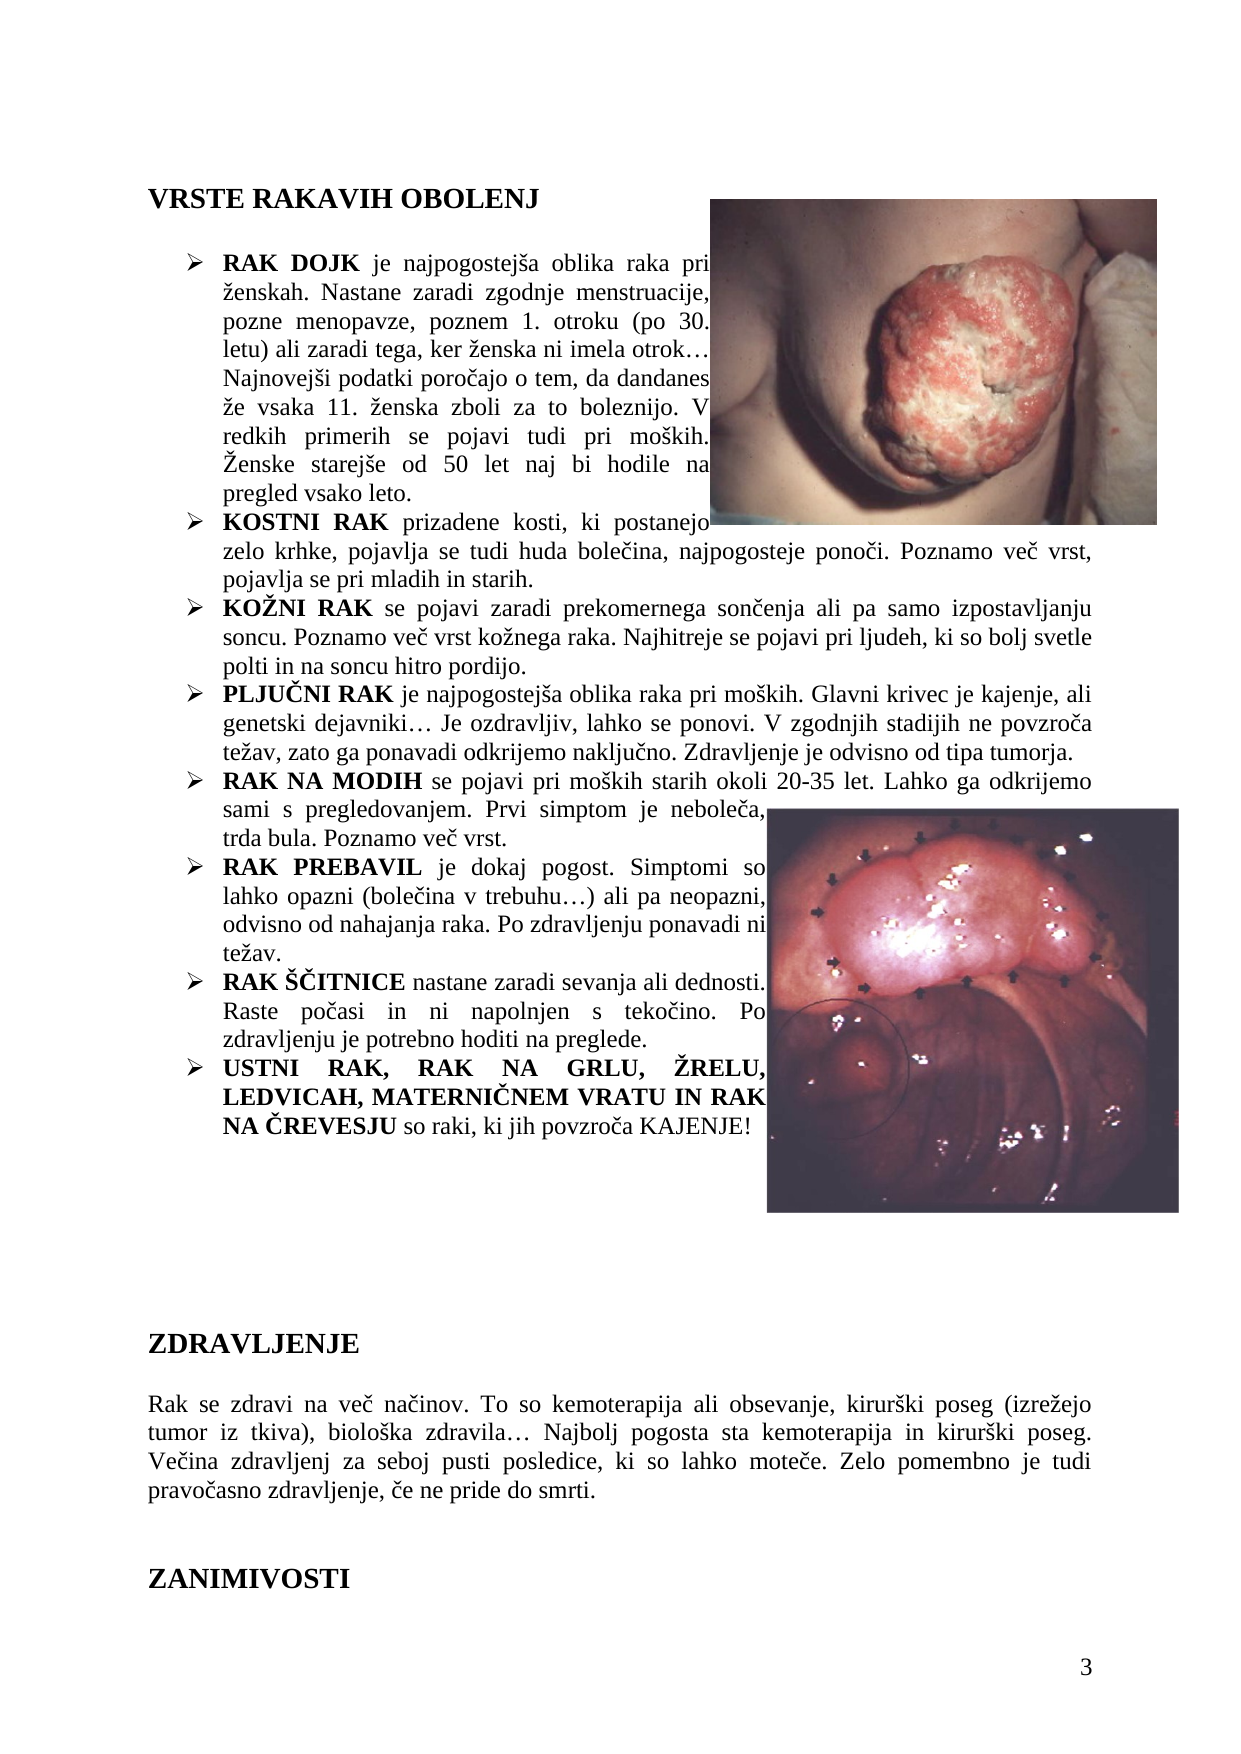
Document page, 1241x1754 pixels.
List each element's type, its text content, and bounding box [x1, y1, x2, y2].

list USTNI RAK, RAK NA GRLU, ŽRELU, LEDVICAH, MATERNIČNEM VRATU IN RAK NA ČREVESJU so raki, ki jih povzroča KAJENJE! [185, 1053, 766, 1139]
list RAK PREBAVIL je dokaj pogost. Simptomi so lahko opazni (bolečina v trebuhu…) ali pa neopazni, odvisno od nahajanja raka. Po zdravljenju ponavadi ni težav. [185, 852, 766, 967]
list KOŽNI RAK se pojavi zaradi prekomernega sončenja ali pa samo izpostavljanju soncu. Poznamo več vrst kožnega raka. Najhitreje se pojavi pri ljudeh, ki so bolj svetle polti in na soncu hitro pordijo. [185, 593, 1093, 679]
text ZDRAVLJENJE [148, 1326, 1093, 1360]
list RAK NA MODIH se pojavi pri moških starih okoli 20-35 let. Lahko ga odkrijemo sami s pregledovanjem. Prvi simptom je neboleča, trda bula. Poznamo več vrst. [185, 766, 1093, 852]
list PLJUČNI RAK je najpogostejša oblika raka pri moških. Glavni krivec je kajenje, ali genetski dejavniki… Je ozdravljiv, lahko se ponovi. V zgodnjih stadijih ne povzroča težav, zato ga ponavadi odkrijemo naključno. Zdravljenje je odvisno od tipa tumorja. [185, 679, 1093, 766]
picture [710, 199, 1157, 525]
picture [766, 808, 1179, 1213]
list RAK DOJK je najpogostejša oblika raka pri ženskah. Nastane zaradi zgodnje menstruacije, pozne menopavze, poznem 1. otroku (po 30. letu) ali zaradi tega, ker ženska ni imela otrok… Najnovejši podatki poročajo o tem, da dandanes že vsaka 11. ženska zboli za to boleznijo. V redkih primerih se pojavi tudi pri moških. Ženske starejše od 50 let naj bi hodile na pregled vsako leto. [185, 248, 710, 507]
text ZANIMIVOSTI [148, 1561, 1093, 1595]
list KOSTNI RAK prizadene kosti, ki postanejo zelo krhke, pojavlja se tudi huda bolečina, najpogosteje ponoči. Poznamo več vrst, pojavlja se pri mladih in starih. [185, 507, 1093, 593]
text Rak se zdravi na več načinov. To so kemoterapija ali obsevanje, kirurški poseg (izrežejo tumor iz tkiva), biološka zdravila… Najbolj pogosta sta kemoterapija in kirurški poseg. Večina zdravljenj za seboj pusti posledice, ki so lahko moteče. Zelo pomembno je tudi pravočasno zdravljenje, če ne pride do smrti. [148, 1389, 1093, 1504]
text VRSTE RAKAVIH OBOLENJ [148, 181, 1093, 215]
list RAK ŠČITNICE nastane zaradi sevanja ali dednosti. Raste počasi in ni napolnjen s tekočino. Po zdravljenju je potrebno hoditi na preglede. [185, 967, 766, 1053]
